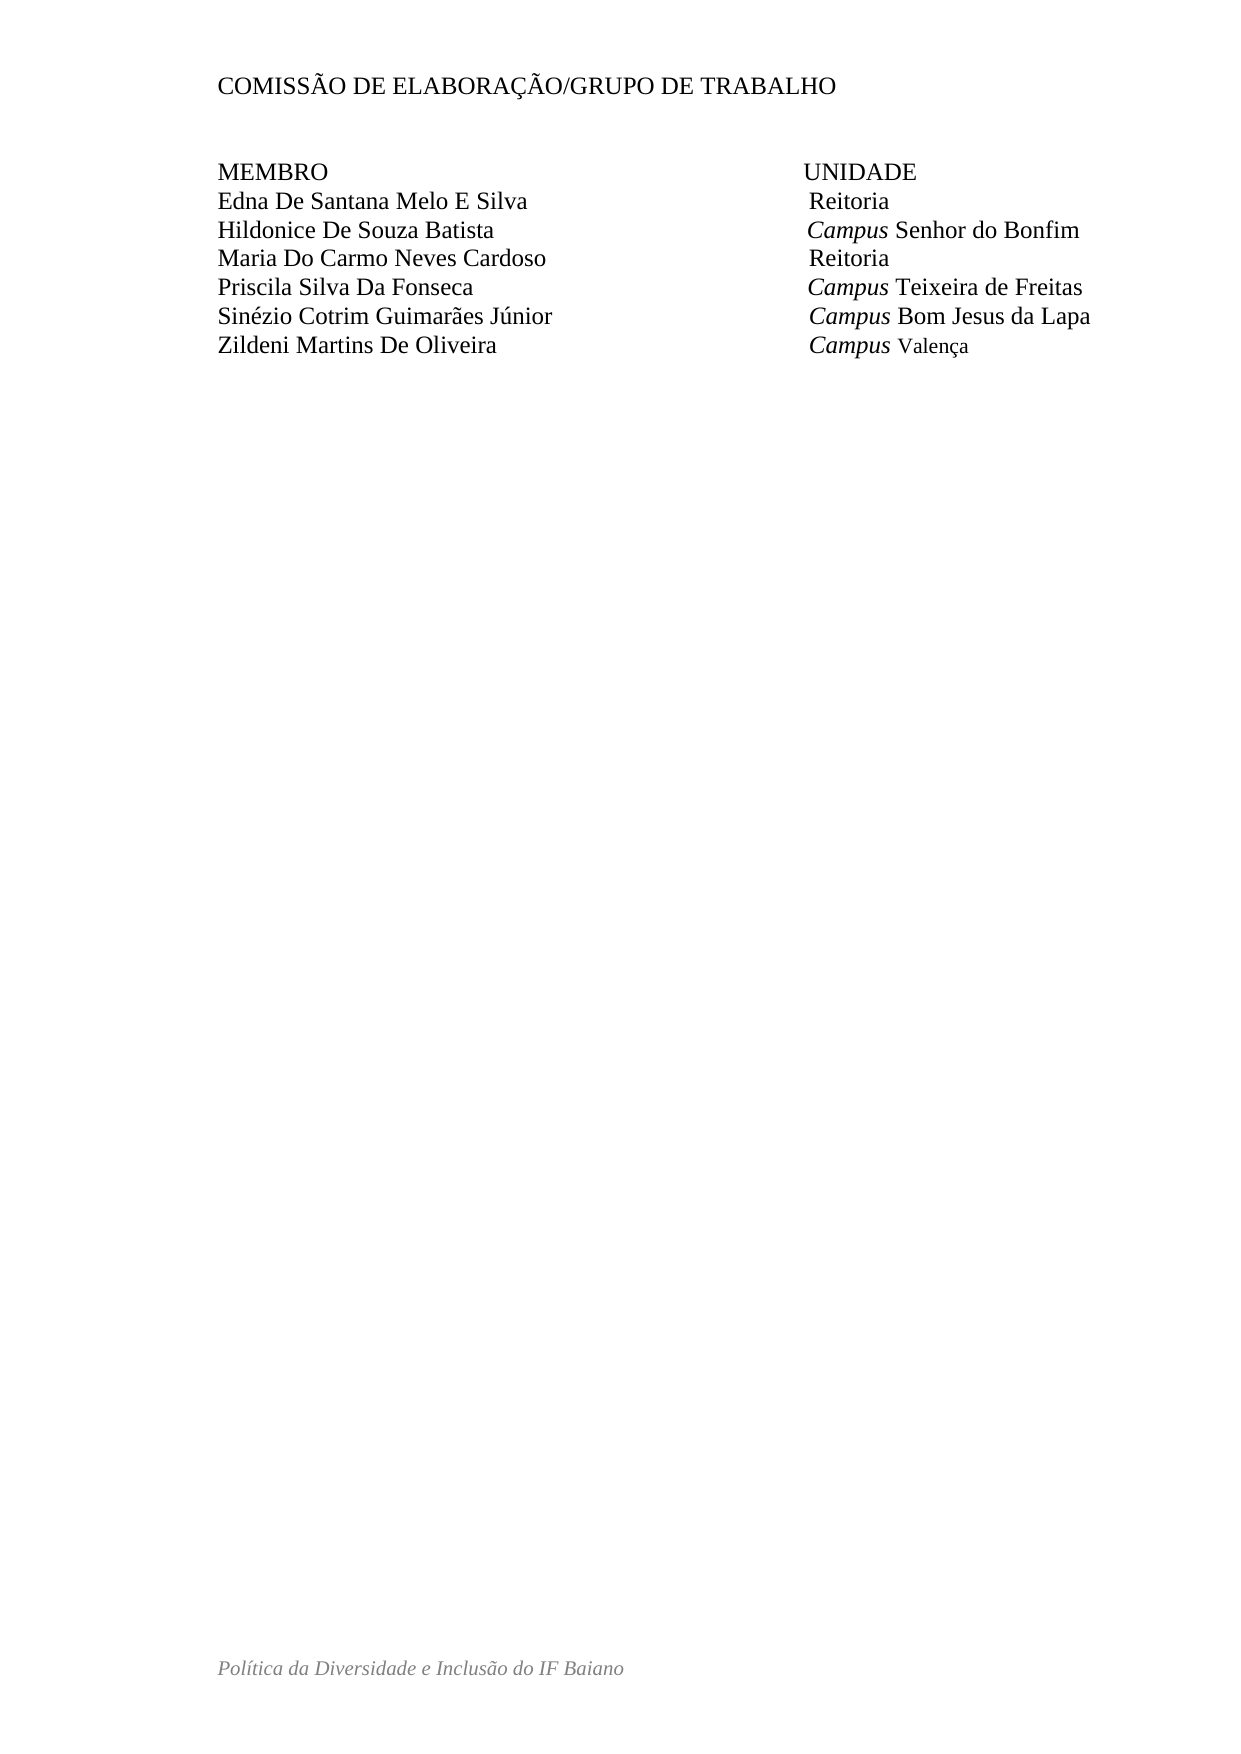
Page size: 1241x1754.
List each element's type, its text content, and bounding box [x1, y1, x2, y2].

text MEMBRO UNIDADE [217, 157, 1122, 186]
text Priscila Silva Da Fonseca Campus Teixeira de Freitas [217, 272, 1122, 301]
text Maria Do Carmo Neves Cardoso Reitoria [217, 243, 1122, 272]
text Hildonice De Souza Batista Campus Senhor do Bonfim [217, 215, 1122, 243]
text COMISSÃO DE ELABORAÇÃO/GRUPO DE TRABALHO [217, 71, 1122, 100]
text Edna De Santana Melo E Silva Reitoria [217, 186, 1122, 215]
text Sinézio Cotrim Guimarães Júnior Campus Bom Jesus da Lapa [217, 301, 1122, 330]
text Zildeni Martins De Oliveira Campus Valença [217, 330, 1122, 358]
